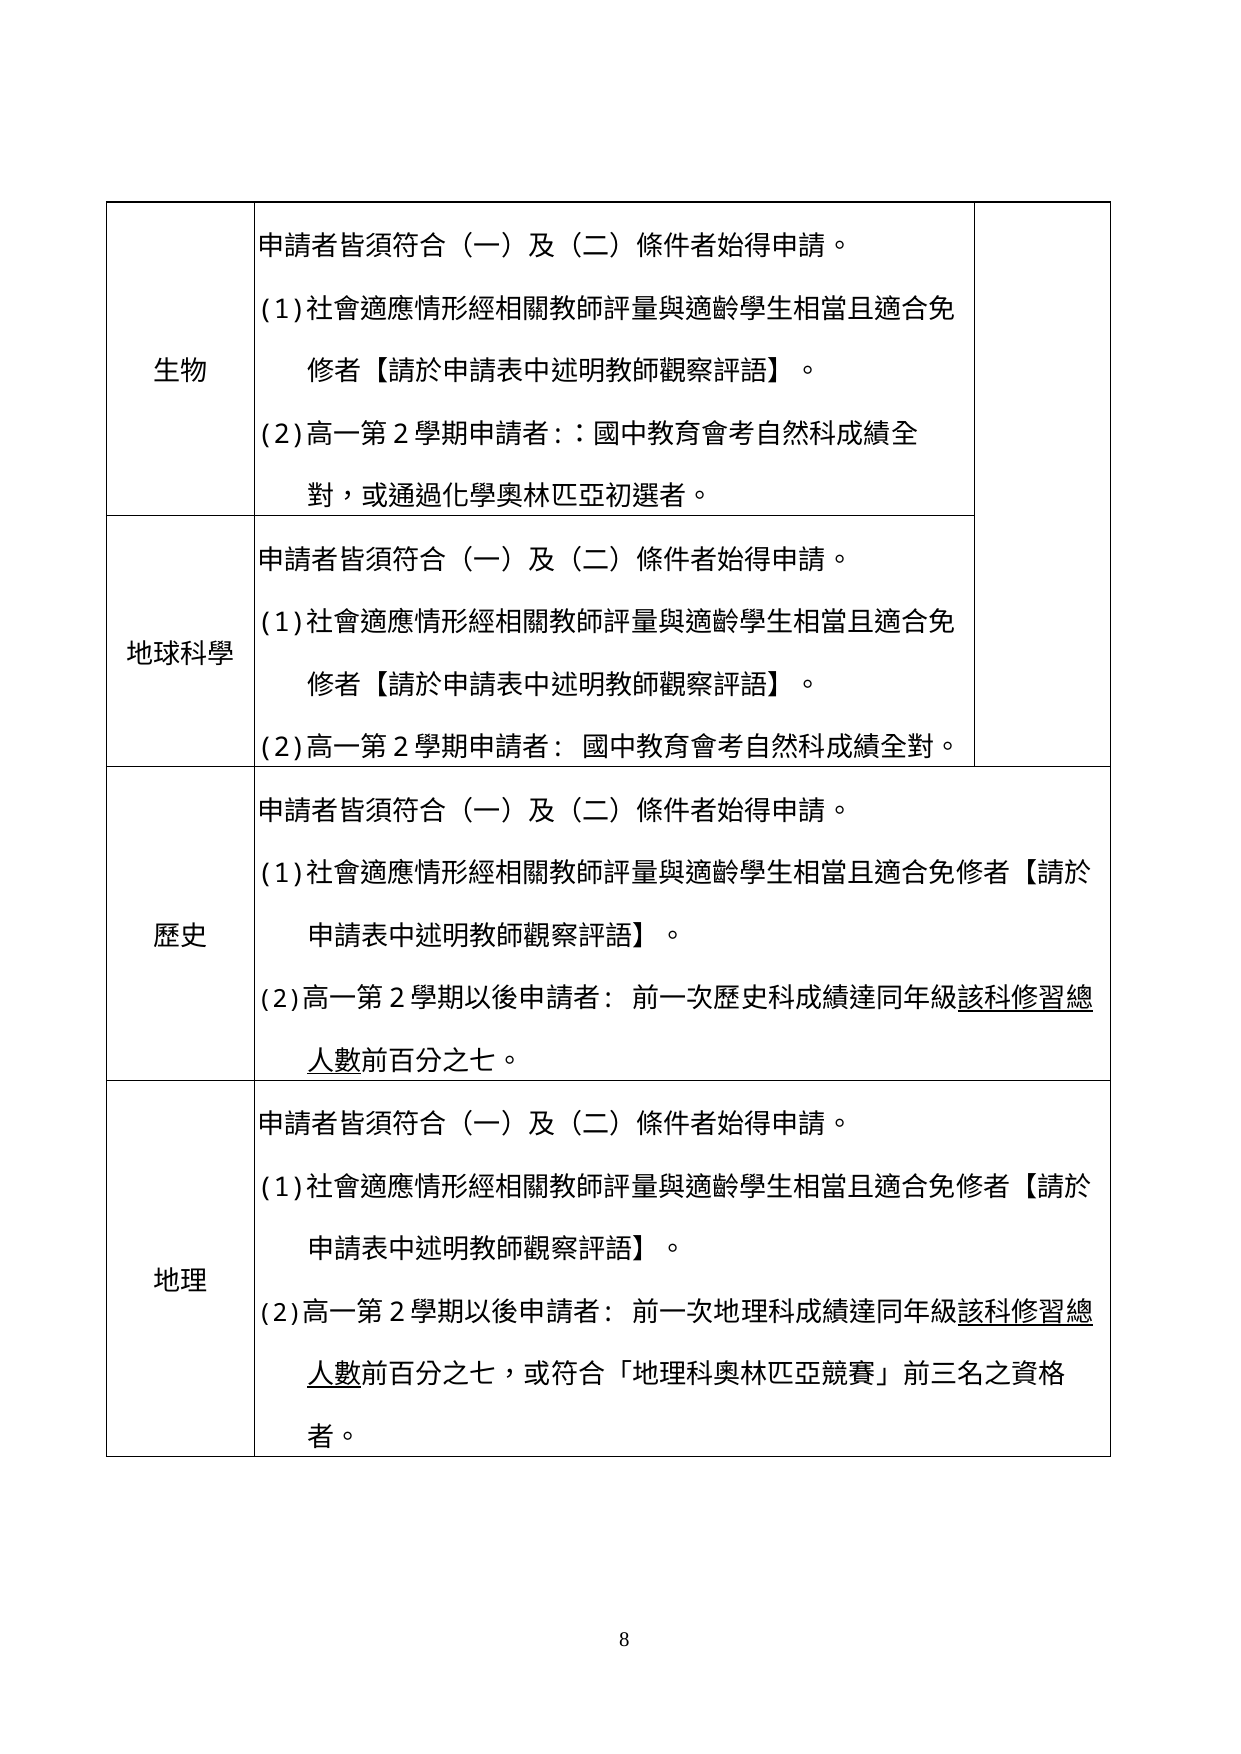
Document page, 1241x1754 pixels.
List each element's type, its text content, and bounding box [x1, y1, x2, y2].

table_cell 申請者皆須符合（一）及（二）條件者始得申請。 社會適應情形經相關教師評量與適齡學生相當且適合免修者【請於申請表中述明教師觀察評語】。 高一第2學期申請者: 國中教育會考自然科成績全對。 [255, 516, 974, 766]
table_cell 生物 [107, 203, 254, 515]
table_cell 申請者皆須符合（一）及（二）條件者始得申請。 社會適應情形經相關教師評量與適齡學生相當且適合免修者【請於申請表中述明教師觀察評語】。 高一第2學期以後申請者: 前一次歷史科成績達同年級該科修習總人數前百分之七。 [255, 767, 1110, 1079]
table_cell 地理 [107, 1081, 254, 1456]
table_cell 申請者皆須符合（一）及（二）條件者始得申請。 社會適應情形經相關教師評量與適齡學生相當且適合免修者【請於申請表中述明教師觀察評語】。 高一第2學期申請者:：國中教育會考自然科成績全對，或通過化學奧林匹亞初選者。 [255, 203, 974, 515]
table_cell [975, 203, 1110, 766]
table_cell 歷史 [107, 767, 254, 1079]
table_cell 申請者皆須符合（一）及（二）條件者始得申請。 社會適應情形經相關教師評量與適齡學生相當且適合免修者【請於申請表中述明教師觀察評語】。 高一第2學期以後申請者: 前一次地理科成績達同年級該科修習總人數前百分之七，或符合「地理科奧林匹亞競賽」前三名之資格者。 [255, 1081, 1110, 1456]
table_cell 地球科學 [107, 516, 254, 766]
